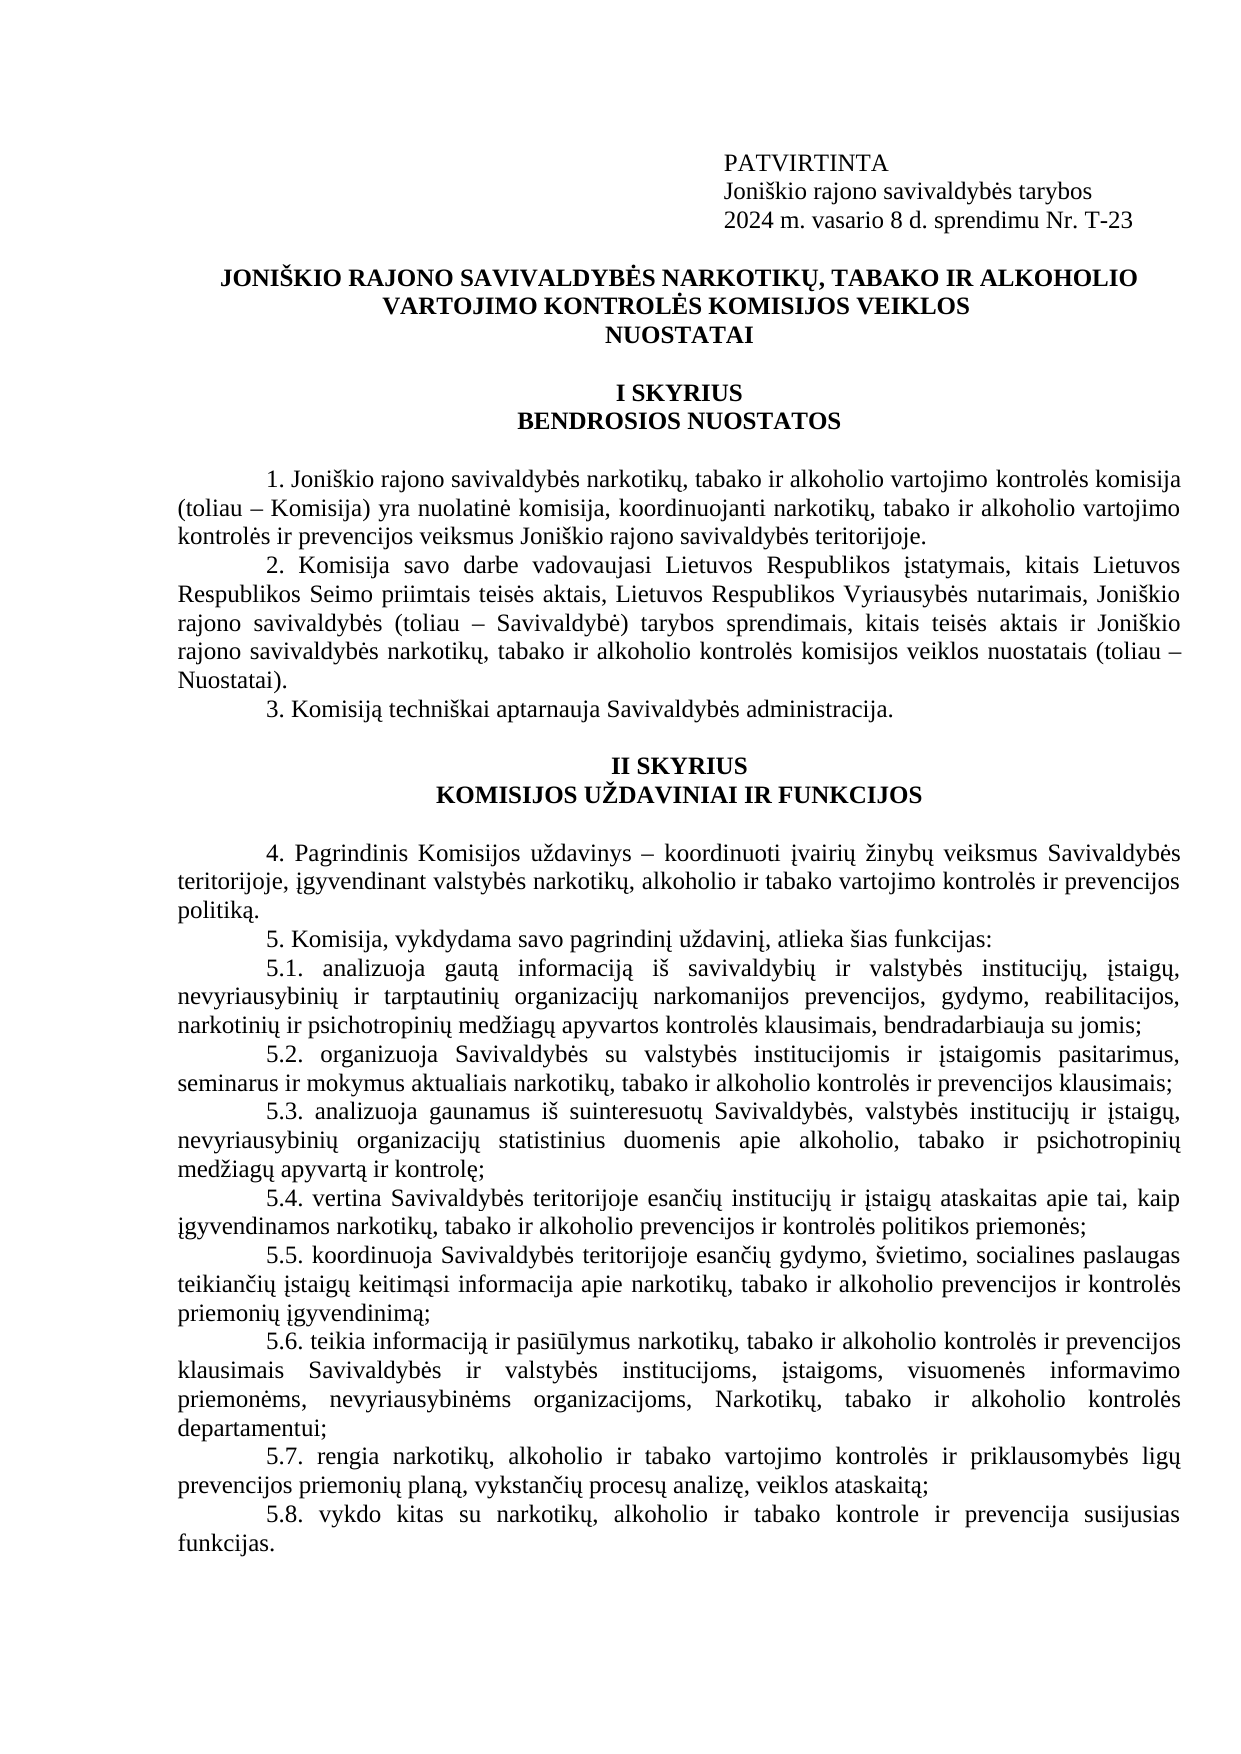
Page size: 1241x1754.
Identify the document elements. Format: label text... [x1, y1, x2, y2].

text I SKYRIUS [177, 378, 1181, 406]
text Joniškio rajono savivaldybės tarybos [723, 176, 1181, 205]
text II SKYRIUS [177, 751, 1181, 780]
text 2. Komisija savo darbe vadovaujasi Lietuvos Respublikos įstatymais, kitais Lietuvos Respublikos Seimo priimtais teisės aktais, Lietuvos Respublikos Vyriausybės nutarimais, Joniškio rajono savivaldybės (toliau – Savivaldybė) tarybos sprendimais, kitais teisės aktais ir Joniškio rajono savivaldybės narkotikų, tabako ir alkoholio kontrolės komisijos veiklos nuostatais (toliau – Nuostatai). [177, 550, 1181, 694]
text 5.7. rengia narkotikų, alkoholio ir tabako vartojimo kontrolės ir priklausomybės ligų prevencijos priemonių planą, vykstančių procesų analizę, veiklos ataskaitą; [177, 1441, 1181, 1499]
text 4. Pagrindinis Komisijos uždavinys – koordinuoti įvairių žinybų veiksmus Savivaldybės teritorijoje, įgyvendinant valstybės narkotikų, alkoholio ir tabako vartojimo kontrolės ir prevencijos politiką. [177, 838, 1181, 924]
text KOMISIJOS UŽDAVINIAI IR FUNKCIJOS [177, 780, 1181, 809]
text 5.6. teikia informaciją ir pasiūlymus narkotikų, tabako ir alkoholio kontrolės ir prevencijos klausimais Savivaldybės ir valstybės institucijoms, įstaigoms, visuomenės informavimo priemonėms, nevyriausybinėms organizacijoms, Narkotikų, tabako ir alkoholio kontrolės departamentui; [177, 1326, 1181, 1441]
text 3. Komisiją techniškai aptarnauja Savivaldybės administracija. [177, 694, 1181, 723]
text 5.8. vykdo kitas su narkotikų, alkoholio ir tabako kontrole ir prevencija susijusias funkcijas. [177, 1499, 1181, 1556]
text 2024 m. vasario 8 d. sprendimu Nr. T-23 [723, 205, 1181, 234]
text 5.4. vertina Savivaldybės teritorijoje esančių institucijų ir įstaigų ataskaitas apie tai, kaip įgyvendinamos narkotikų, tabako ir alkoholio prevencijos ir kontrolės politikos priemonės; [177, 1183, 1181, 1240]
text 5.3. analizuoja gaunamus iš suinteresuotų Savivaldybės, valstybės institucijų ir įstaigų, nevyriausybinių organizacijų statistinius duomenis apie alkoholio, tabako ir psichotropinių medžiagų apyvartą ir kontrolę; [177, 1096, 1181, 1183]
text 5.2. organizuoja Savivaldybės su valstybės institucijomis ir įstaigomis pasitarimus, seminarus ir mokymus aktualiais narkotikų, tabako ir alkoholio kontrolės ir prevencijos klausimais; [177, 1039, 1181, 1096]
text 5. Komisija, vykdydama savo pagrindinį uždavinį, atlieka šias funkcijas: [177, 924, 1181, 953]
text PATVIRTINTA [723, 148, 1181, 176]
text BENDROSIOS NUOSTATOS [177, 406, 1181, 435]
text NUOSTATAI [177, 320, 1181, 349]
text 5.5. koordinuoja Savivaldybės teritorijoje esančių gydymo, švietimo, socialines paslaugas teikiančių įstaigų keitimąsi informacija apie narkotikų, tabako ir alkoholio prevencijos ir kontrolės priemonių įgyvendinimą; [177, 1240, 1181, 1326]
text JONIŠKIO RAJONO SAVIVALDYBĖS NARKOTIKŲ, TABAKO IR ALKOHOLIO VARTOJIMO KONTROLĖS KOMISIJOS VEIKLOS [177, 263, 1181, 320]
text 5.1. analizuoja gautą informaciją iš savivaldybių ir valstybės institucijų, įstaigų, nevyriausybinių ir tarptautinių organizacijų narkomanijos prevencijos, gydymo, reabilitacijos, narkotinių ir psichotropinių medžiagų apyvartos kontrolės klausimais, bendradarbiauja su jomis; [177, 953, 1181, 1039]
text 1. Joniškio rajono savivaldybės narkotikų, tabako ir alkoholio vartojimo kontrolės komisija (toliau – Komisija) yra nuolatinė komisija, koordinuojanti narkotikų, tabako ir alkoholio vartojimo kontrolės ir prevencijos veiksmus Joniškio rajono savivaldybės teritorijoje. [177, 464, 1181, 550]
